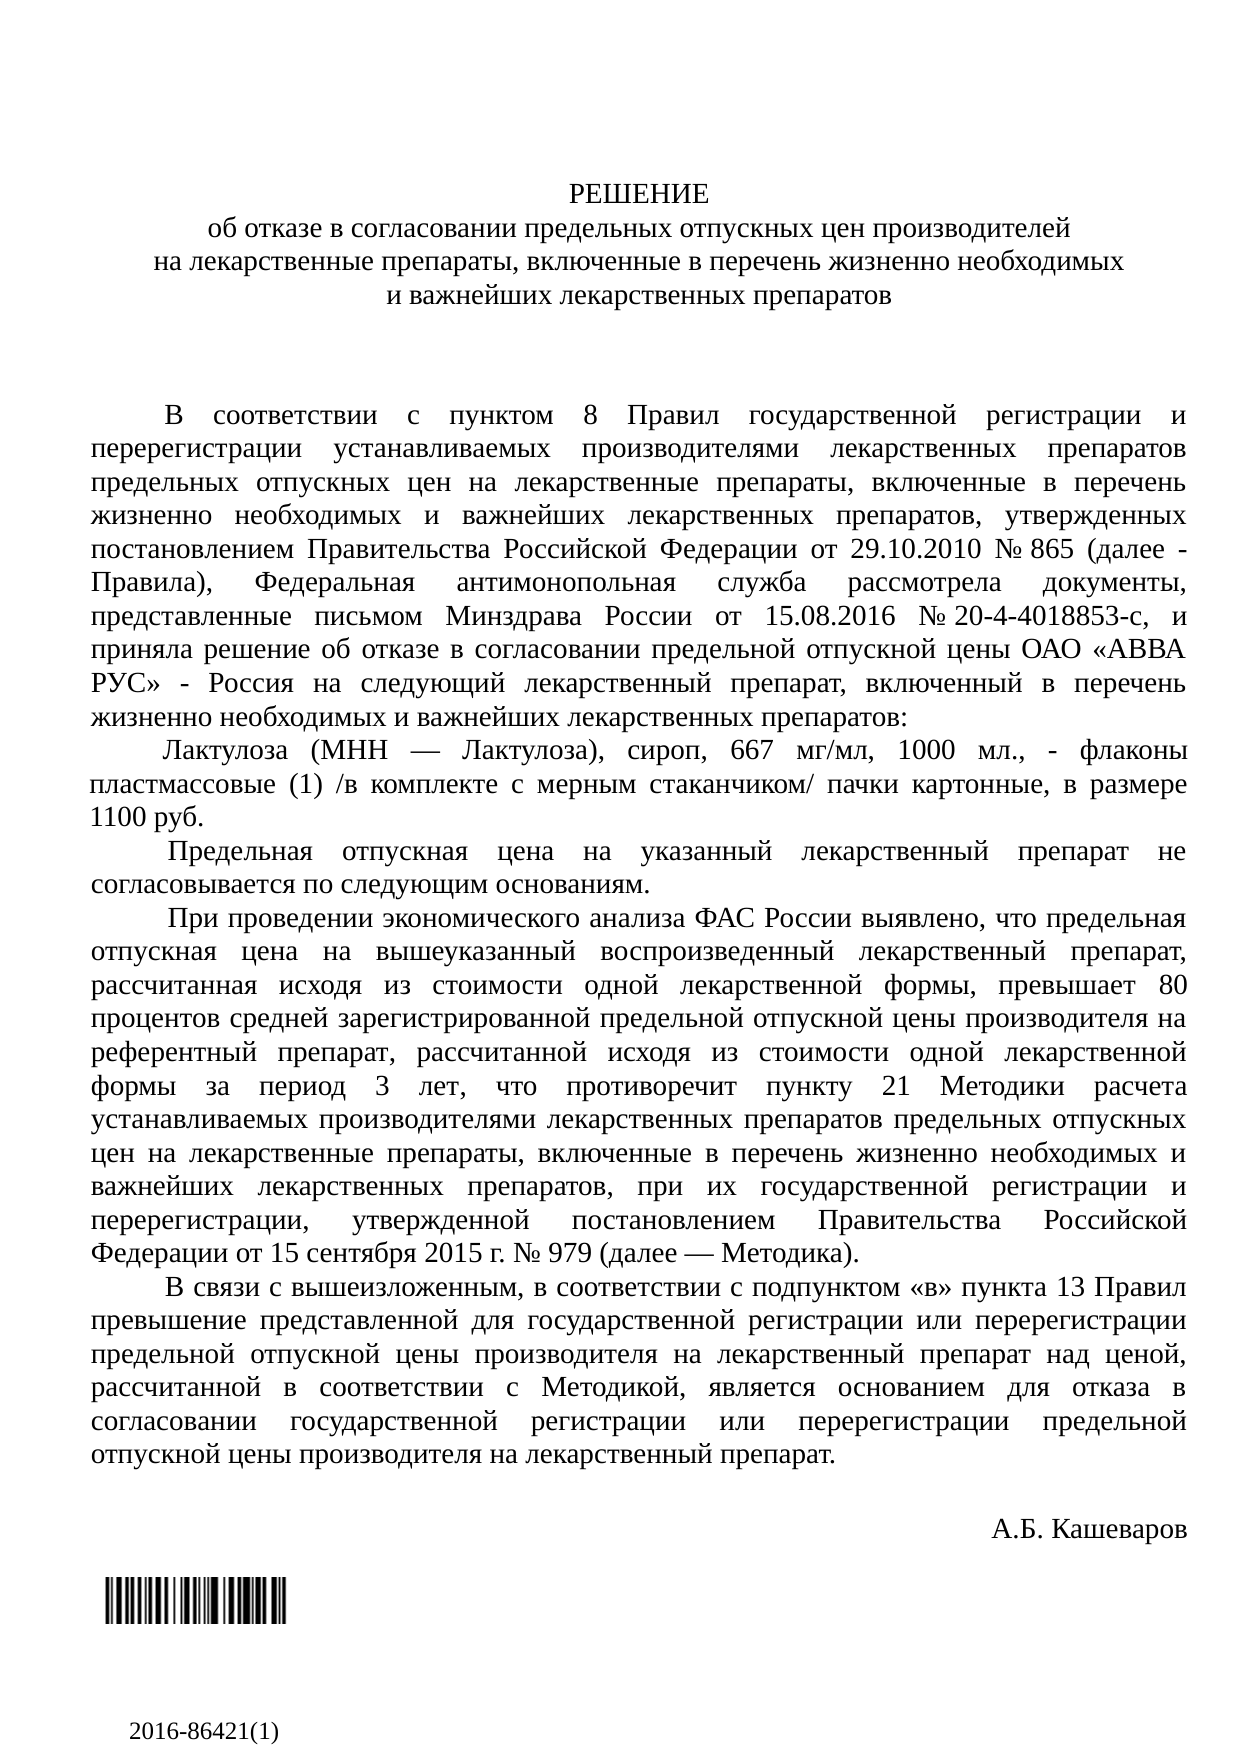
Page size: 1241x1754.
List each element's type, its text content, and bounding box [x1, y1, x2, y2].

text об отказе в согласовании предельных отпускных цен производителей [91, 210, 1187, 243]
text на лекарственные препараты, включенные в перечень жизненно необходимых [91, 243, 1187, 277]
text РЕШЕНИЕ [91, 176, 1187, 210]
text и важнейших лекарственных препаратов [91, 277, 1187, 311]
text В соответствии с пунктом 8 Правил государственной регистрации и перерегистрации устанавливаемых производителями лекарственных препаратов предельных отпускных цен на лекарственные препараты, включенные в перечень жизненно необходимых и важнейших лекарственных препаратов, утвержденных постановлением Правительства Российской Федерации от 29.10.2010 № 865 (далее - Правила), Федеральная антимонопольная служба рассмотрела документы, представленные письмом Минздрава России от 15.08.2016 № 20-4-4018853-с, и приняла решение об отказе в согласовании предельной отпускной цены ОАО «АВВА РУС» - Россия на следующий лекарственный препарат, включенный в перечень жизненно необходимых и важнейших лекарственных препаратов: [91, 397, 1187, 732]
text А.Б. Кашеваров [91, 1511, 1187, 1545]
picture [90, 1577, 304, 1624]
text Предельная отпускная цена на указанный лекарственный препарат не согласовывается по следующим основаниям. [91, 833, 1187, 900]
text Лактулоза (МНН — Лактулоза), сироп, 667 мг/мл, 1000 мл., - флаконы пластмассовые (1) /в комплекте с мерным стаканчиком/ пачки картонные, в размере 1100 руб. [89, 732, 1189, 833]
text В связи с вышеизложенным, в соответствии с подпунктом «в» пункта 13 Правил превышение представленной для государственной регистрации или перерегистрации предельной отпускной цены производителя на лекарственный препарат над ценой, рассчитанной в соответствии с Методикой, является основанием для отказа в согласовании государственной регистрации или перерегистрации предельной отпускной цены производителя на лекарственный препарат. [91, 1269, 1187, 1470]
text При проведении экономического анализа ФАС России выявлено, что предельная отпускная цена на вышеуказанный воспроизведенный лекарственный препарат, рассчитанная исходя из стоимости одной лекарственной формы, превышает 80 процентов средней зарегистрированной предельной отпускной цены производителя на референтный препарат, рассчитанной исходя из стоимости одной лекарственной формы за период 3 лет, что противоречит пункту 21 Методики расчета устанавливаемых производителями лекарственных препаратов предельных отпускных цен на лекарственные препараты, включенные в перечень жизненно необходимых и важнейших лекарственных препаратов, при их государственной регистрации и перерегистрации, утвержденной постановлением Правительства Российской Федерации от 15 сентября 2015 г. № 979 (далее — Методика). [91, 900, 1187, 1269]
